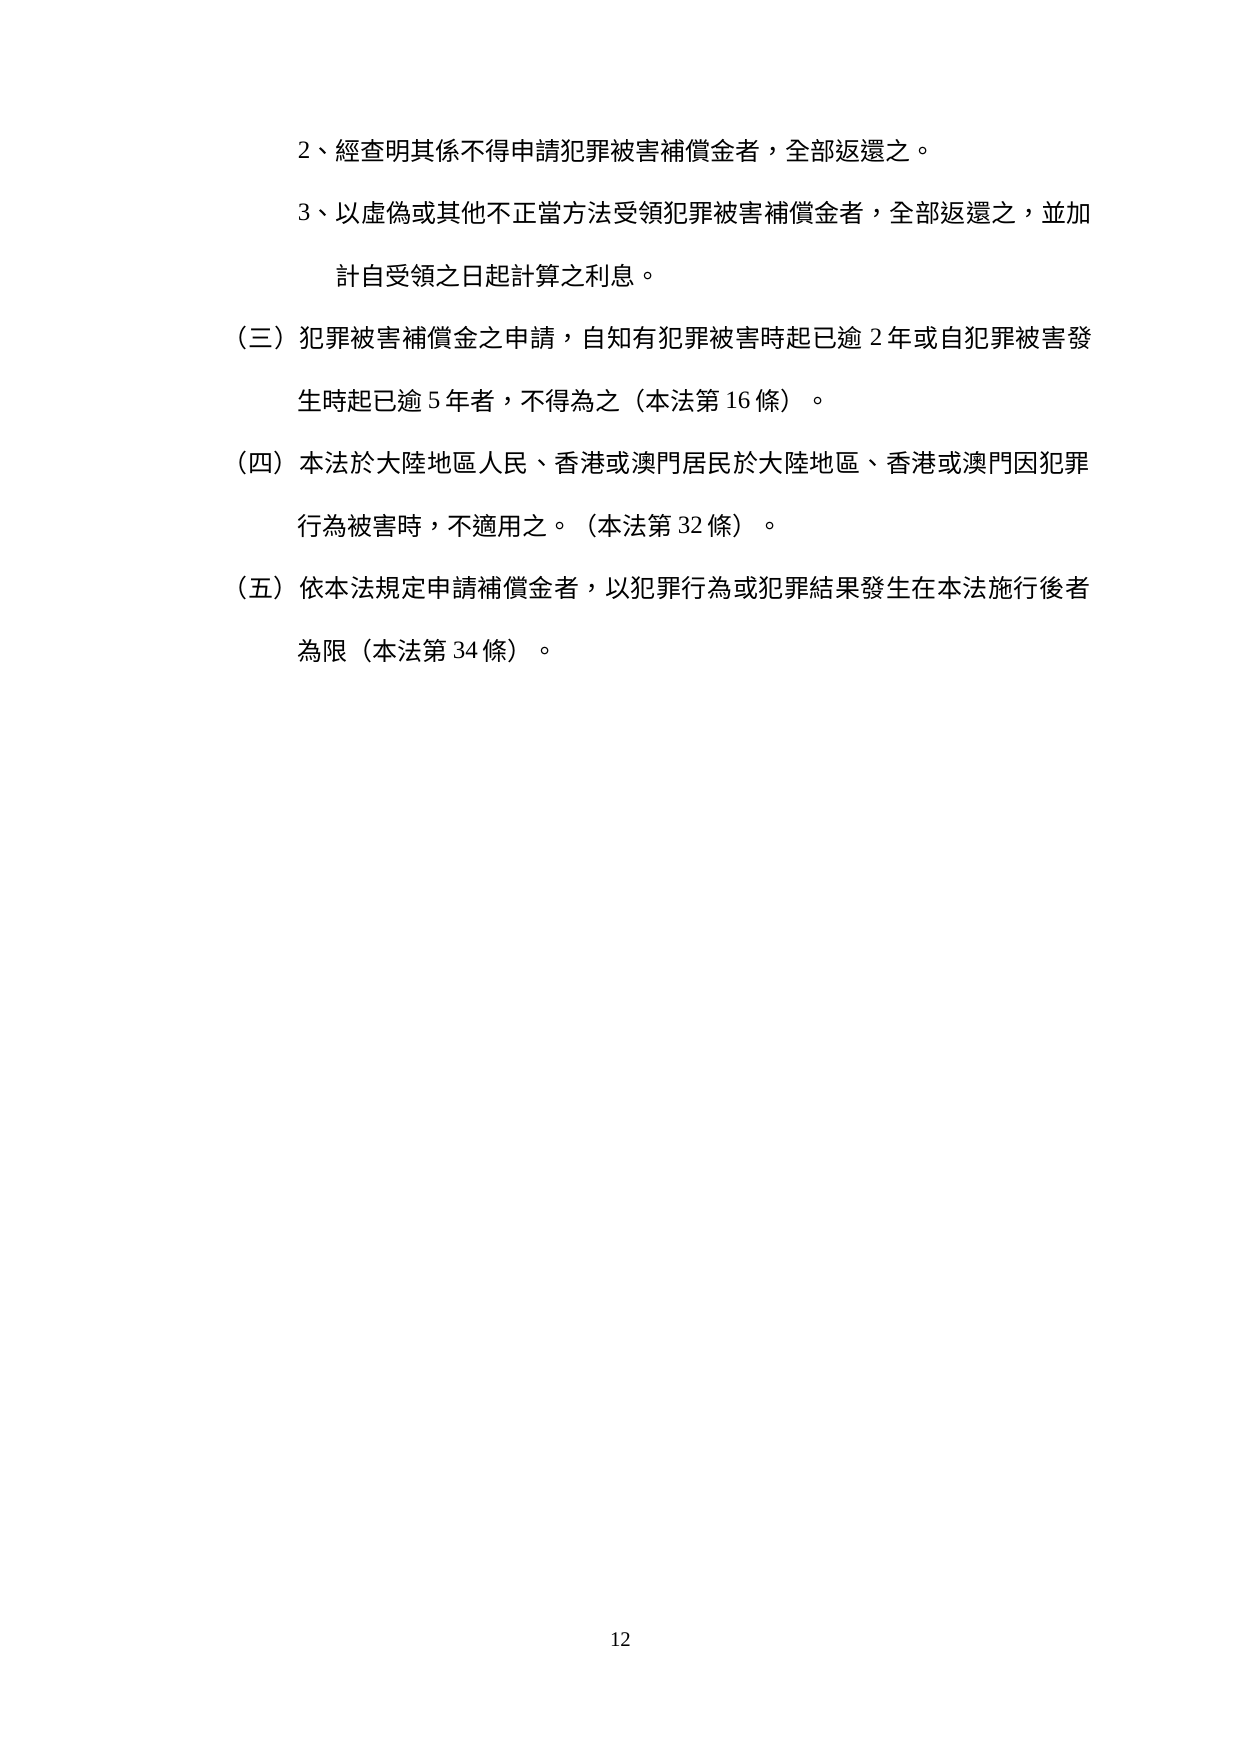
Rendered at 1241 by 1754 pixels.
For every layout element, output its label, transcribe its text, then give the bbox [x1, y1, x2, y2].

text 2、經查明其係不得申請犯罪被害補償金者，全部返還之。 [223, 108, 1092, 170]
text （五）依本法規定申請補償金者，以犯罪行為或犯罪結果發生在本法施行後者為限（本法第34條）。 [223, 545, 1092, 670]
text （三）犯罪被害補償金之申請，自知有犯罪被害時起已逾2年或自犯罪被害發生時起已逾5年者，不得為之（本法第16條）。 [223, 295, 1092, 420]
text （四）本法於大陸地區人民、香港或澳門居民於大陸地區、香港或澳門因犯罪行為被害時，不適用之。（本法第32條）。 [223, 420, 1092, 545]
text 3、以虛偽或其他不正當方法受領犯罪被害補償金者，全部返還之，並加計自受領之日起計算之利息。 [298, 170, 1092, 295]
